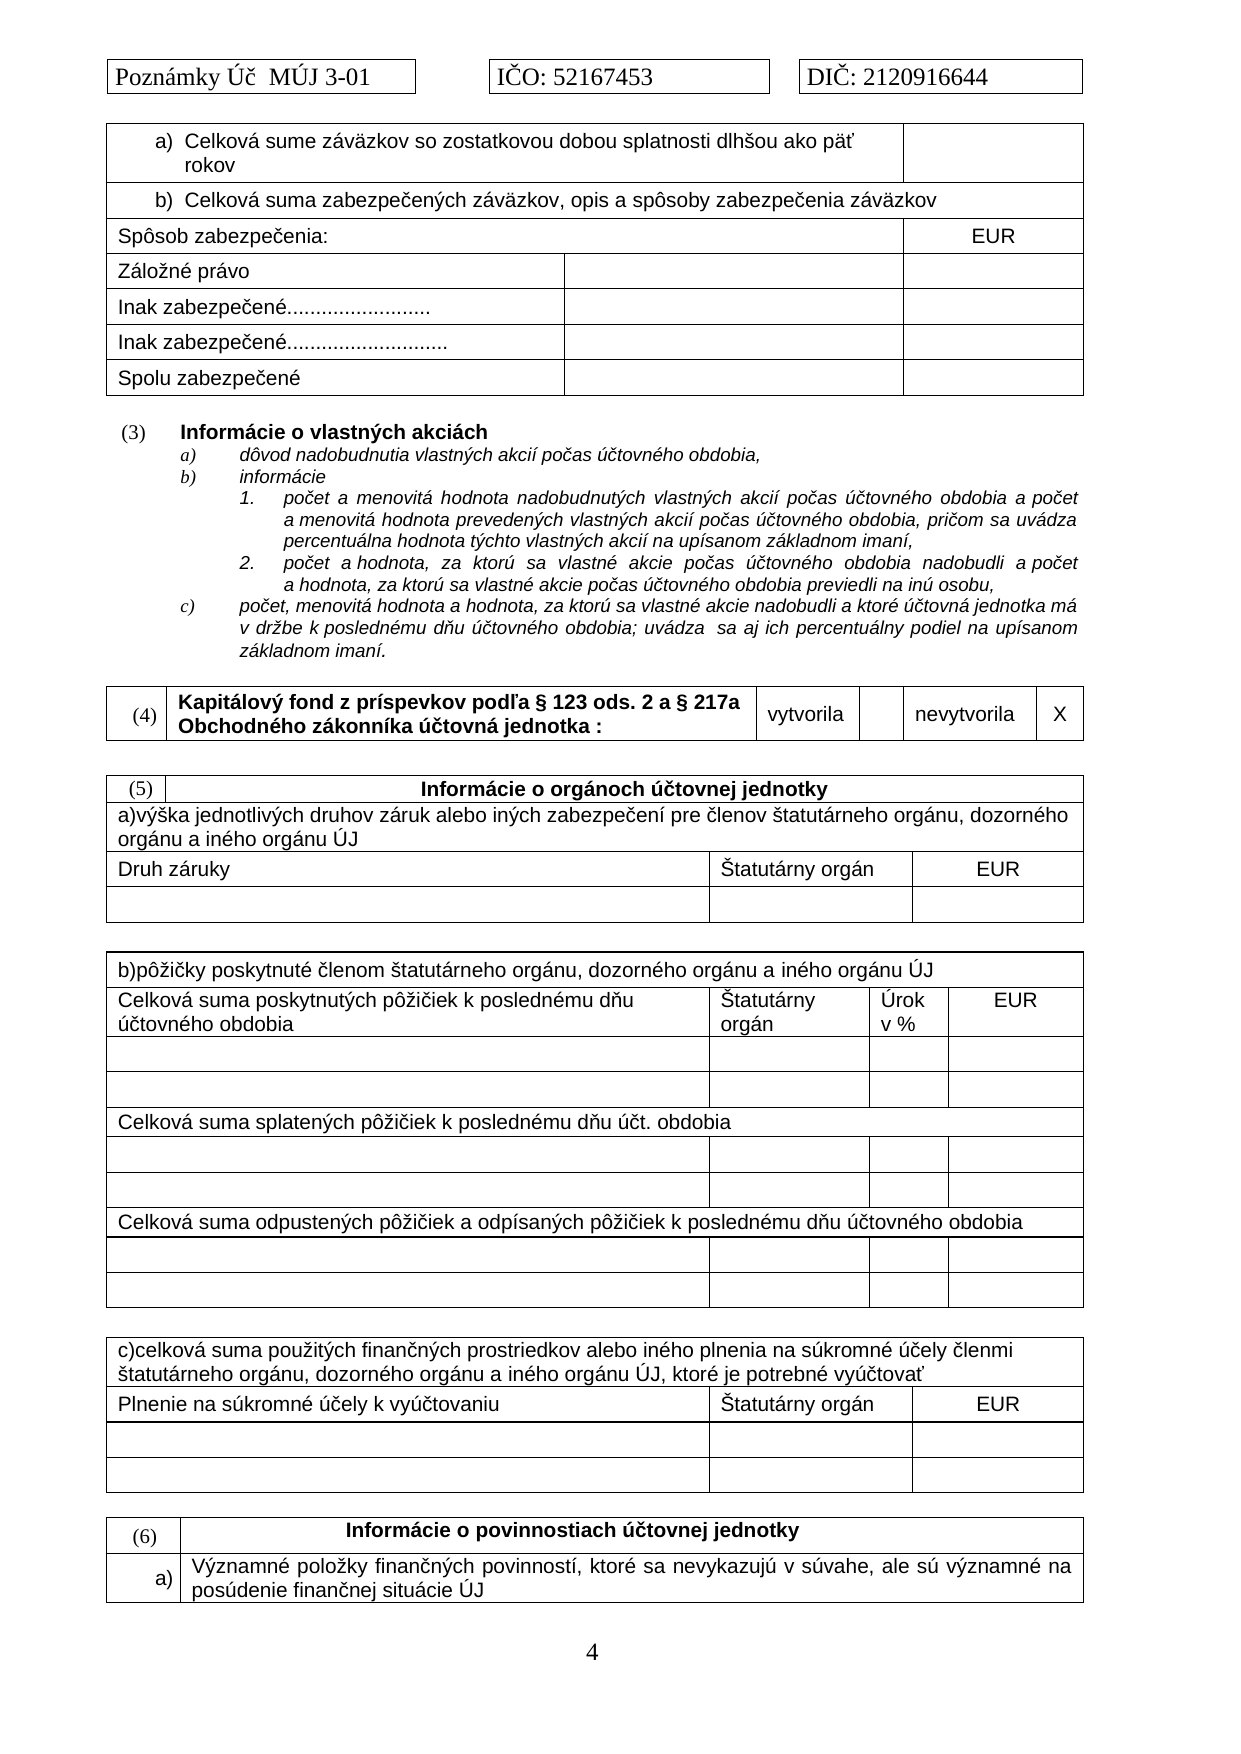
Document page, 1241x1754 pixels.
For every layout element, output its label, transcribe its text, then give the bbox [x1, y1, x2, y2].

table_cell [949, 1072, 1083, 1107]
list Informácie o vlastných akciách [121, 419, 1078, 444]
table_cell [710, 1173, 869, 1207]
table_cell [565, 325, 903, 359]
list počet a menovitá hodnota nadobudnutých vlastných akcií počas účtovného obdobia a počet a menovitá hodnota prevedených vlastných akcií počas účtovného obdobia, pričom sa uvádza percentuálna hodnota týchto vlastných akcií na upísanom základnom imaní, [239, 487, 1078, 552]
table_cell [710, 1273, 869, 1307]
table_cell [107, 1072, 709, 1107]
table_cell a)výška jednotlivých druhov záruk alebo iných zabezpečení pre členov štatutárneho orgánu, dozorného orgánu a iného orgánu ÚJ [107, 803, 1083, 851]
table_cell [904, 254, 1083, 288]
table_cell [904, 289, 1083, 324]
table_cell [913, 887, 1083, 922]
table_cell [565, 254, 903, 288]
table_cell [710, 1458, 912, 1492]
table_cell Štatutárny orgán [710, 852, 912, 886]
table_cell Celková suma zabezpečených záväzkov, opis a spôsoby zabezpečenia záväzkov [107, 183, 1083, 217]
table_cell Záložné právo [107, 254, 564, 288]
table_cell Významné položky finančných povinností, ktoré sa nevykazujú v súvahe, ale sú významné na posúdenie finančnej situácie ÚJ [181, 1554, 1083, 1602]
table_cell [107, 1423, 709, 1457]
table_cell EUR [913, 1387, 1083, 1421]
table_cell [107, 1273, 709, 1307]
table_cell Druh záruky [107, 852, 709, 886]
table_cell [870, 1238, 948, 1272]
table_cell [107, 1173, 709, 1207]
table_cell [870, 1072, 948, 1107]
table_header [860, 687, 903, 740]
table_cell [949, 1137, 1083, 1172]
table_header b)pôžičky poskytnuté členom štatutárneho orgánu, dozorného orgánu a iného orgánu ÚJ [107, 953, 1083, 987]
table_header vytvorila [757, 687, 859, 740]
table_cell Celková suma splatených pôžičiek k poslednému dňu účt. obdobia [107, 1108, 1083, 1136]
table_cell [107, 1458, 709, 1492]
table_cell [904, 124, 1083, 182]
table_cell Úrok v % [870, 988, 948, 1036]
list počet, menovitá hodnota a hodnota, za ktorú sa vlastné akcie nadobudli a ktoré účtovná jednotka má v držbe k poslednému dňu účtovného obdobia; uvádza sa aj ich percentuálny podiel na upísanom základnom imaní. [180, 595, 1078, 662]
table_header Informácie o povinnostiach účtovnej jednotky [181, 1518, 1083, 1553]
table_header X [1037, 687, 1083, 740]
table_header [107, 1518, 180, 1553]
table_cell [565, 360, 903, 394]
table_header Informácie o orgánoch účtovnej jednotky [166, 776, 1083, 802]
list počet a hodnota, za ktorú sa vlastné akcie počas účtovného obdobia nadobudli a počet a hodnota, za ktorú sa vlastné akcie počas účtovného obdobia previedli na inú osobu, [239, 552, 1078, 595]
table_cell Inak zabezpečené............................ [107, 325, 564, 359]
table_cell Celková sume záväzkov so zostatkovou dobou splatnosti dlhšou ako päť rokov [107, 124, 903, 182]
table_cell [710, 887, 912, 922]
table_cell Celková suma poskytnutých pôžičiek k poslednému dňu účtovného obdobia [107, 988, 709, 1036]
table_cell Spolu zabezpečené [107, 360, 564, 394]
table_header Kapitálový fond z príspevkov podľa § 123 ods. 2 a § 217a Obchodného zákonníka účtovná jednotka : [167, 687, 756, 740]
list informácie [180, 465, 1078, 487]
table_cell Štatutárny orgán [710, 1387, 912, 1421]
table_cell [949, 1273, 1083, 1307]
table_cell [710, 1072, 869, 1107]
table_cell [913, 1423, 1083, 1457]
table_header nevytvorila [904, 687, 1036, 740]
table_cell EUR [913, 852, 1083, 886]
table_cell [949, 1037, 1083, 1071]
table_cell Plnenie na súkromné účely k vyúčtovaniu [107, 1387, 709, 1421]
table_cell [904, 325, 1083, 359]
table_cell Inak zabezpečené......................... [107, 289, 564, 324]
table_cell [913, 1458, 1083, 1492]
table_cell [107, 887, 709, 922]
list dôvod nadobudnutia vlastných akcií počas účtovného obdobia, [180, 444, 1078, 465]
table_cell [710, 1137, 869, 1172]
table_cell [949, 1238, 1083, 1272]
table_cell [107, 1554, 180, 1602]
table_cell Celková suma odpustených pôžičiek a odpísaných pôžičiek k poslednému dňu účtovného obdobia [107, 1208, 1083, 1236]
table_cell [710, 1238, 869, 1272]
table_header c)celková suma použitých finančných prostriedkov alebo iného plnenia na súkromné účely členmi štatutárneho orgánu, dozorného orgánu a iného orgánu ÚJ, ktoré je potrebné vyúčtovať [107, 1338, 1083, 1386]
table_cell [870, 1137, 948, 1172]
table_cell [710, 1037, 869, 1071]
table_cell [107, 1037, 709, 1071]
table_cell [565, 289, 903, 324]
table_header [107, 687, 166, 740]
table_cell [107, 1238, 709, 1272]
table_cell [870, 1037, 948, 1071]
table_cell [870, 1273, 948, 1307]
table_cell [904, 360, 1083, 394]
table_header [107, 776, 165, 802]
table_cell [107, 1137, 709, 1172]
table_cell Spôsob zabezpečenia: [107, 219, 903, 253]
table_cell EUR [904, 219, 1083, 253]
table_cell [710, 1423, 912, 1457]
table_cell [870, 1173, 948, 1207]
table_cell [949, 1173, 1083, 1207]
table_cell EUR [949, 988, 1083, 1036]
table_cell Štatutárny orgán [710, 988, 869, 1036]
